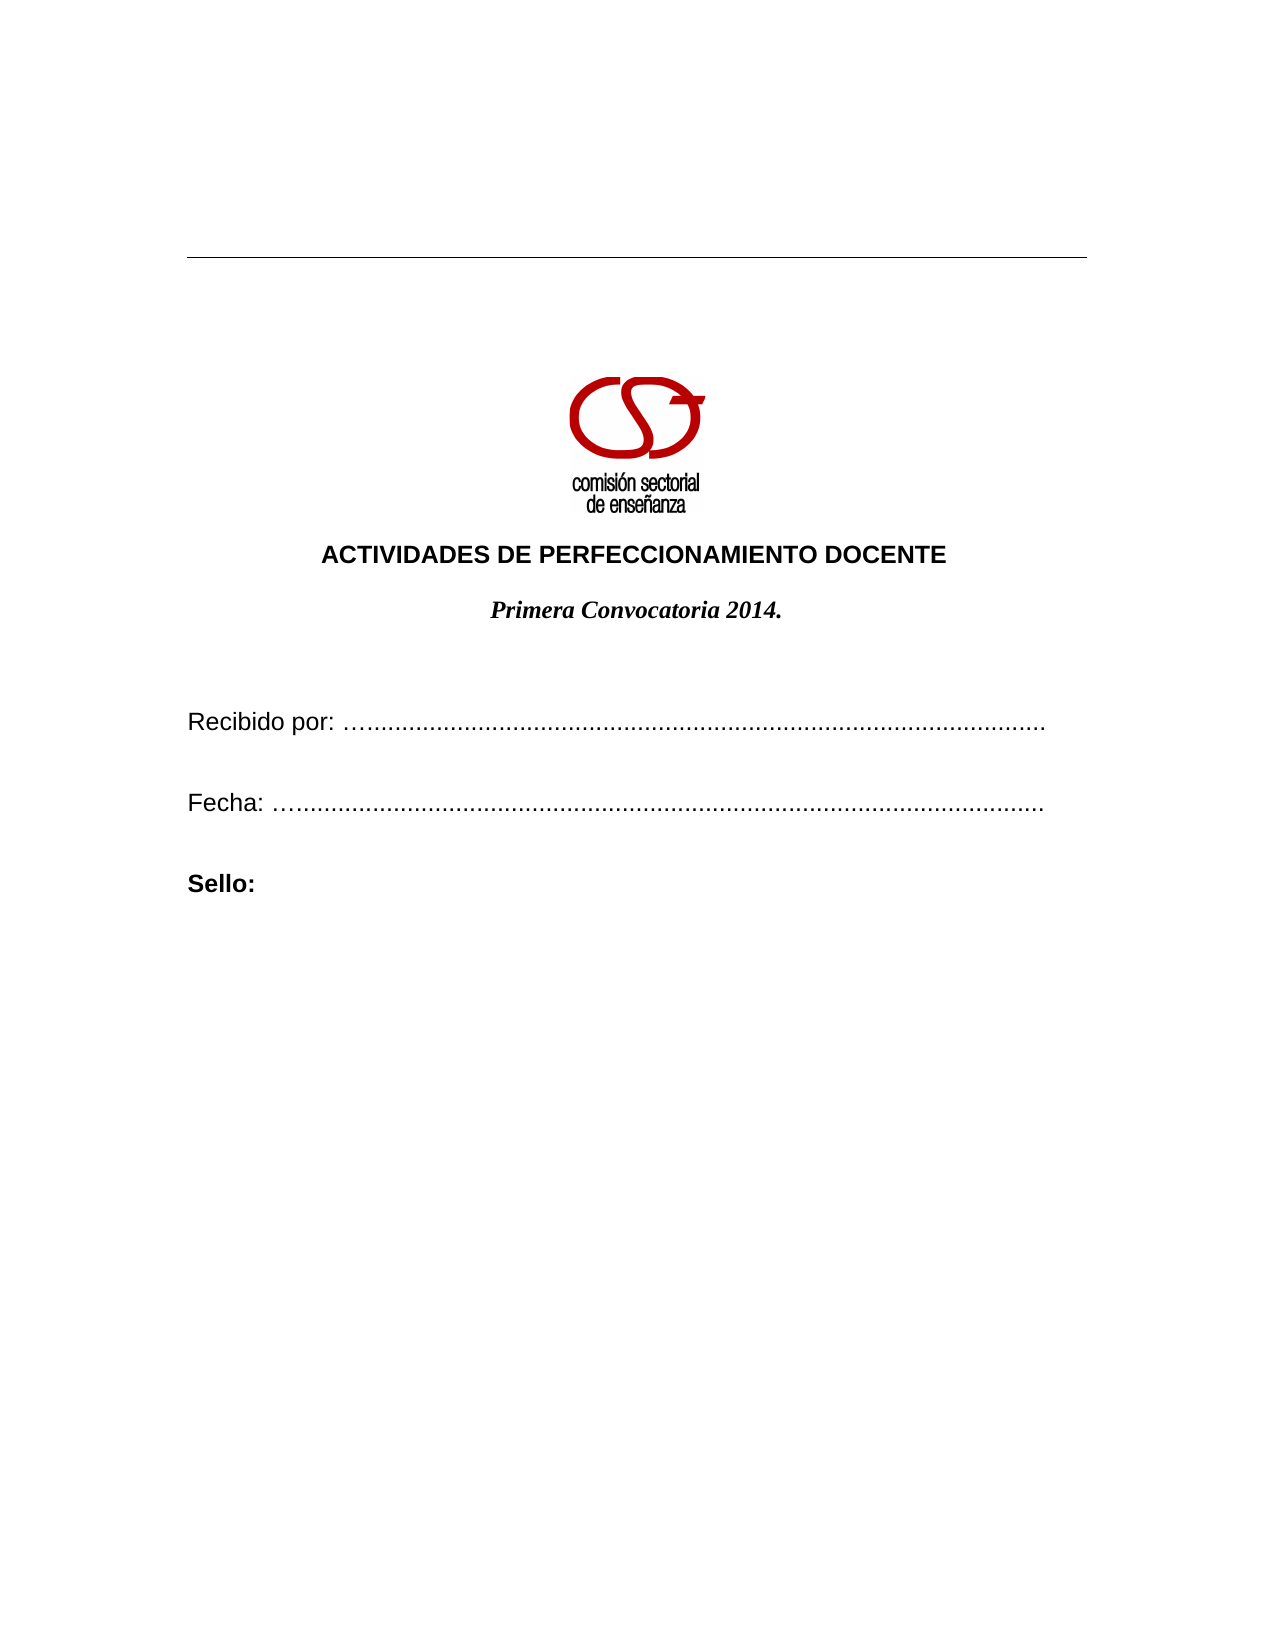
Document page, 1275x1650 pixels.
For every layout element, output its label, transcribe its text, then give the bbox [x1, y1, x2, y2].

text Primera Convocatoria 2014. [187, 597, 1087, 624]
text Recibido por: ….................................................................................................. [187, 708, 1087, 736]
text Fecha: …............................................................................................................ [187, 789, 1087, 817]
text Sello: [187, 869, 1087, 897]
text ACTIVIDADES DE PERFECCIONAMIENTO DOCENTE [187, 541, 1087, 569]
